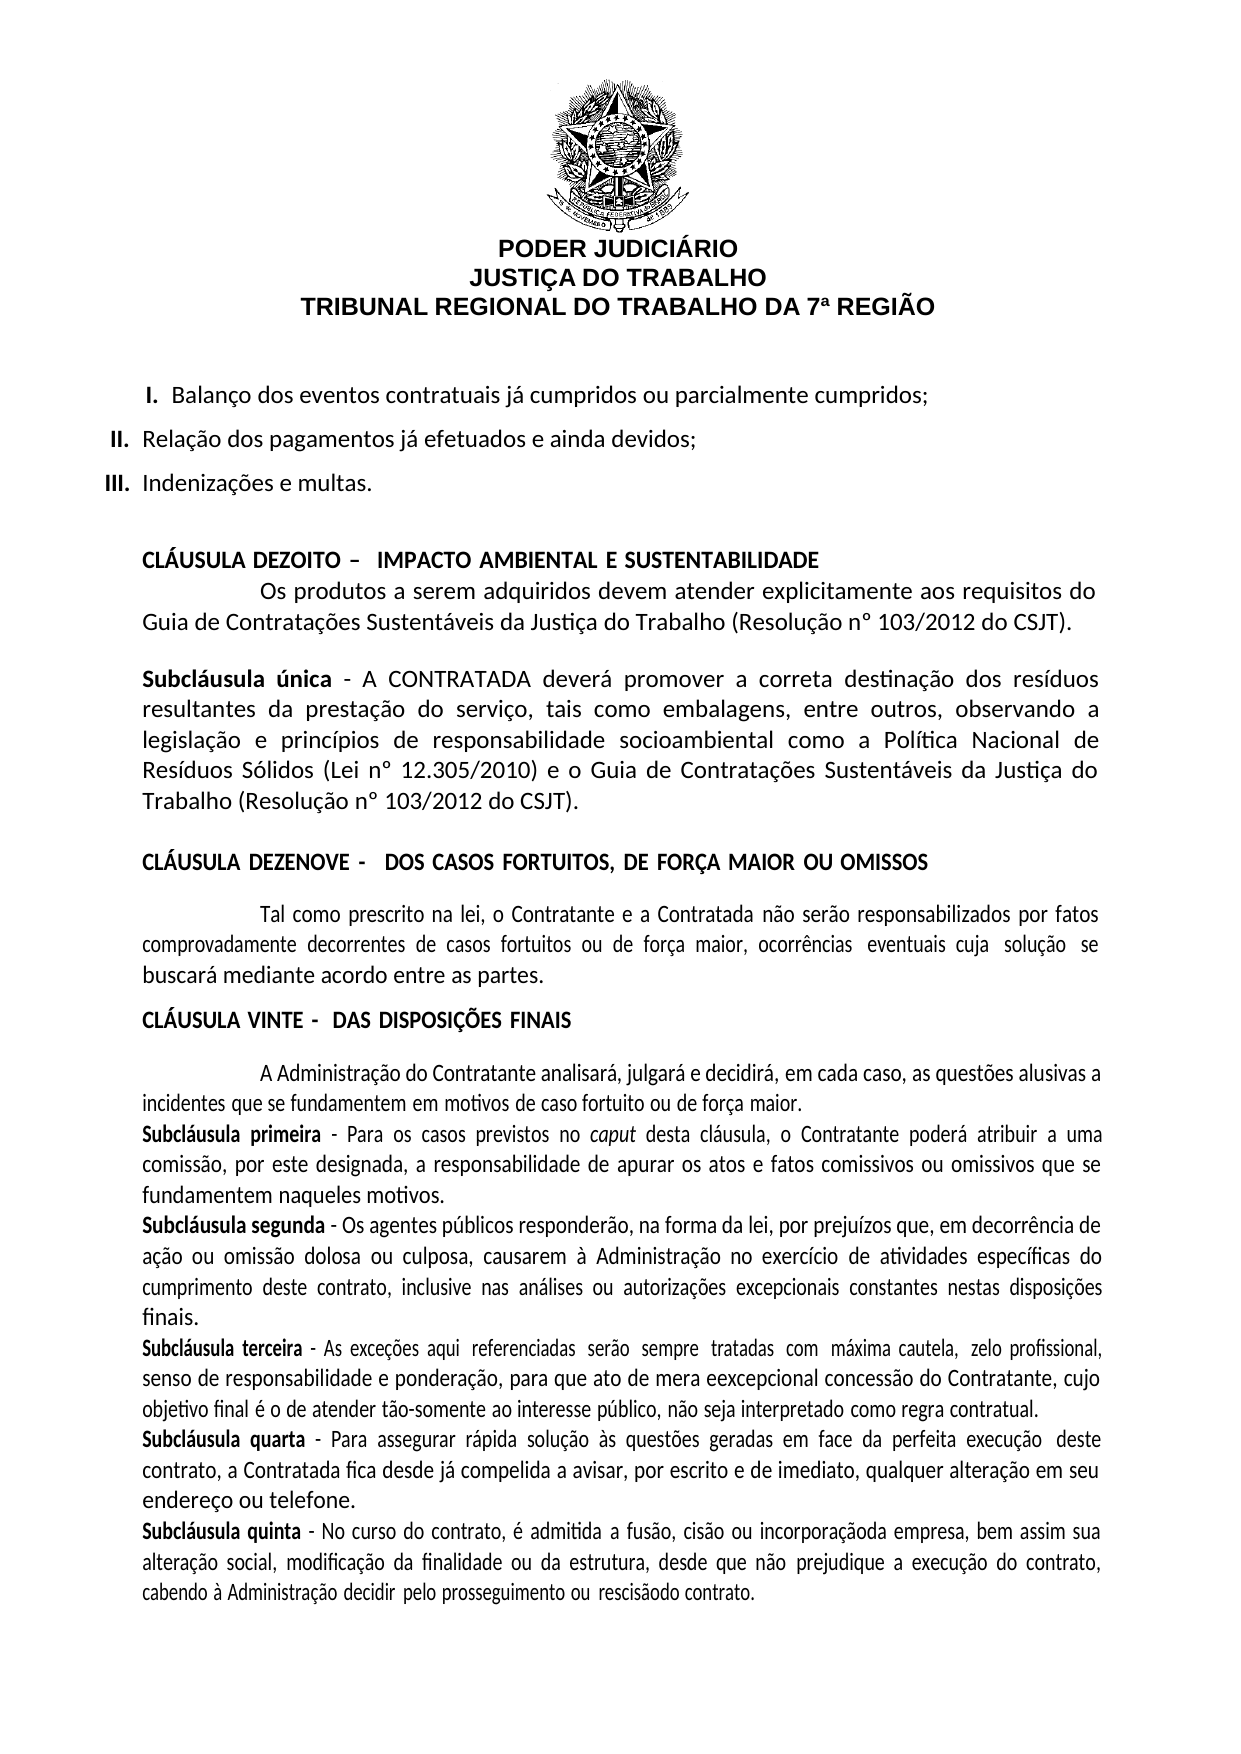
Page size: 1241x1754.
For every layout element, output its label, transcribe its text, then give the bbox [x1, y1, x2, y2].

list Balanço dos eventos contratuais já cumpridos ou parcialmente cumpridos; [145, 379, 1121, 410]
text Subcláusula segunda - Os agentes públicos responderão, na forma da lei, por prejuízos que, em decorrência de ação ou omissão dolosa ou culposa, causarem à Administração no exercício de atividades específicas do cumprimento deste contrato, inclusive nas análises ou autorizações excepcionais constantes nestas disposições finais. [142, 1209, 1103, 1332]
subtitle CLÁUSULA VINTE - DAS DISPOSIÇÕES FINAIS [142, 1004, 1121, 1035]
text Os produtos a serem adquiridos devem atender explicitamente aos requisitos do Guia de Contratações Sustentáveis da Justiça do Trabalho (Resolução nº 103/2012 do CSJT). [142, 575, 1097, 636]
picture [545, 76, 691, 234]
subtitle CLÁUSULA DEZOITO – IMPACTO AMBIENTAL E SUSTENTABILIDADE [142, 544, 1121, 574]
text Subcláusula quarta - Para assegurar rápida solução às questões geradas em face da perfeita execução deste contrato, a Contratada fica desde já compelida a avisar, por escrito e de imediato, qualquer alteração em seu endereço ou telefone. [142, 1424, 1102, 1515]
text Subcláusula terceira - As exceções aqui referenciadas serão sempre tratadas com máxima cautela, zelo profissional, senso de responsabilidade e ponderação, para que ato de mera eexcepcional concessão do Contratante, cujo objetivo final é o de atender tão-somente ao interesse público, não seja interpretado como regra contratual. [142, 1332, 1102, 1424]
text A Administração do Contratante analisará, julgará e decidirá, em cada caso, as questões alusivas a incidentes que se fundamentem em motivos de caso fortuito ou de força maior. [142, 1057, 1102, 1118]
list Indenizações e multas. [104, 467, 1121, 498]
text Subcláusula primeira - Para os casos previstos no caput desta cláusula, o Contratante poderá atribuir a uma comissão, por este designada, a responsabilidade de apurar os atos e fatos comissivos ou omissivos que se fundamentem naqueles motivos. [142, 1118, 1103, 1209]
text Subcláusula única - A CONTRATADA deverá promover a correta destinação dos resíduos resultantes da prestação do serviço, tais como embalagens, entre outros, observando a legislação e princípios de responsabilidade socioambiental como a Política Nacional de Resíduos Sólidos (Lei nº 12.305/2010) e o Guia de Contratações Sustentáveis da Justiça do Trabalho (Resolução nº 103/2012 do CSJT). [142, 663, 1099, 815]
text Tal como prescrito na lei, o Contratante e a Contratada não serão responsabilizados por fatos comprovadamente decorrentes de casos fortuitos ou de força maior, ocorrências eventuais cuja solução se buscará mediante acordo entre as partes. [142, 898, 1099, 989]
list Relação dos pagamentos já efetuados e ainda devidos; [110, 423, 1121, 454]
text Subcláusula quinta - No curso do contrato, é admitida a fusão, cisão ou incorporaçãoda empresa, bem assim sua alteração social, modificação da finalidade ou da estrutura, desde que não prejudique a execução do contrato, cabendo à Administração decidir pelo prosseguimento ou rescisãodo contrato. [142, 1515, 1102, 1607]
subtitle CLÁUSULA DEZENOVE - DOS CASOS FORTUITOS, DE FORÇA MAIOR OU OMISSOS [142, 846, 1121, 877]
